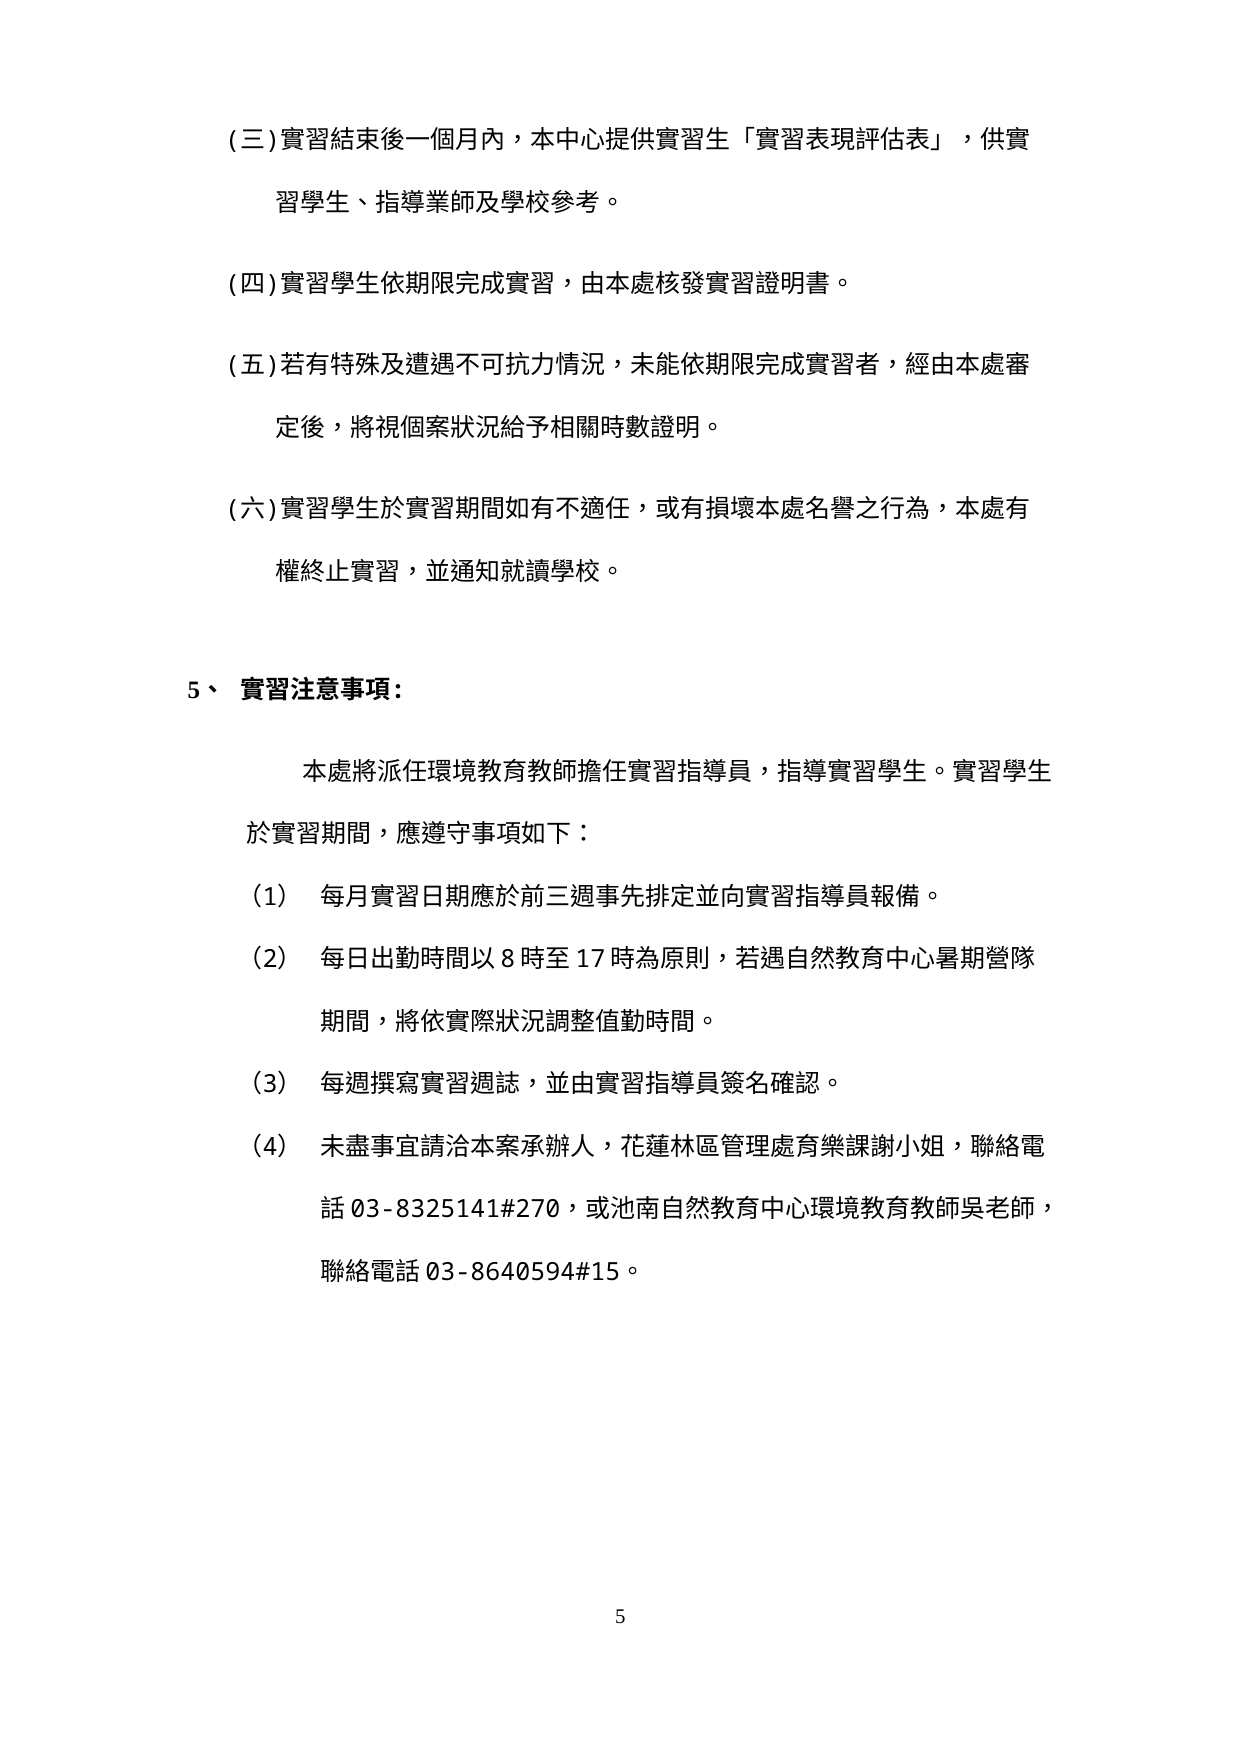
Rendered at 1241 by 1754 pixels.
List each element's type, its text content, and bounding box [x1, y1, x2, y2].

text (六)實習學生於實習期間如有不適任，或有損壞本處名譽之行為，本處有權終止實習，並通知就讀學校。 [225, 465, 1053, 590]
list 每月實習日期應於前三週事先排定並向實習指導員報備。 [237, 852, 1053, 915]
list 未盡事宜請洽本案承辦人，花蓮林區管理處育樂課謝小姐，聯絡電話03-8325141#270，或池南自然教育中心環境教育教師吳老師，聯絡電話03-8640594#15。 [237, 1102, 1053, 1290]
list 每日出勤時間以8時至17時為原則，若遇自然教育中心暑期營隊期間，將依實際狀況調整值勤時間。 [237, 915, 1053, 1040]
list 實習注意事項: [187, 646, 1053, 709]
text (三)實習結束後一個月內，本中心提供實習生「實習表現評估表」，供實習學生、指導業師及學校參考。 [225, 96, 1053, 221]
text 本處將派任環境教育教師擔任實習指導員，指導實習學生。實習學生於實習期間，應遵守事項如下： [246, 727, 1053, 852]
list 每週撰寫實習週誌，並由實習指導員簽名確認。 [237, 1040, 1053, 1102]
text (五)若有特殊及遭遇不可抗力情況，未能依期限完成實習者，經由本處審定後，將視個案狀況給予相關時數證明。 [225, 321, 1053, 446]
text (四)實習學生依期限完成實習，由本處核發實習證明書。 [225, 240, 1053, 302]
